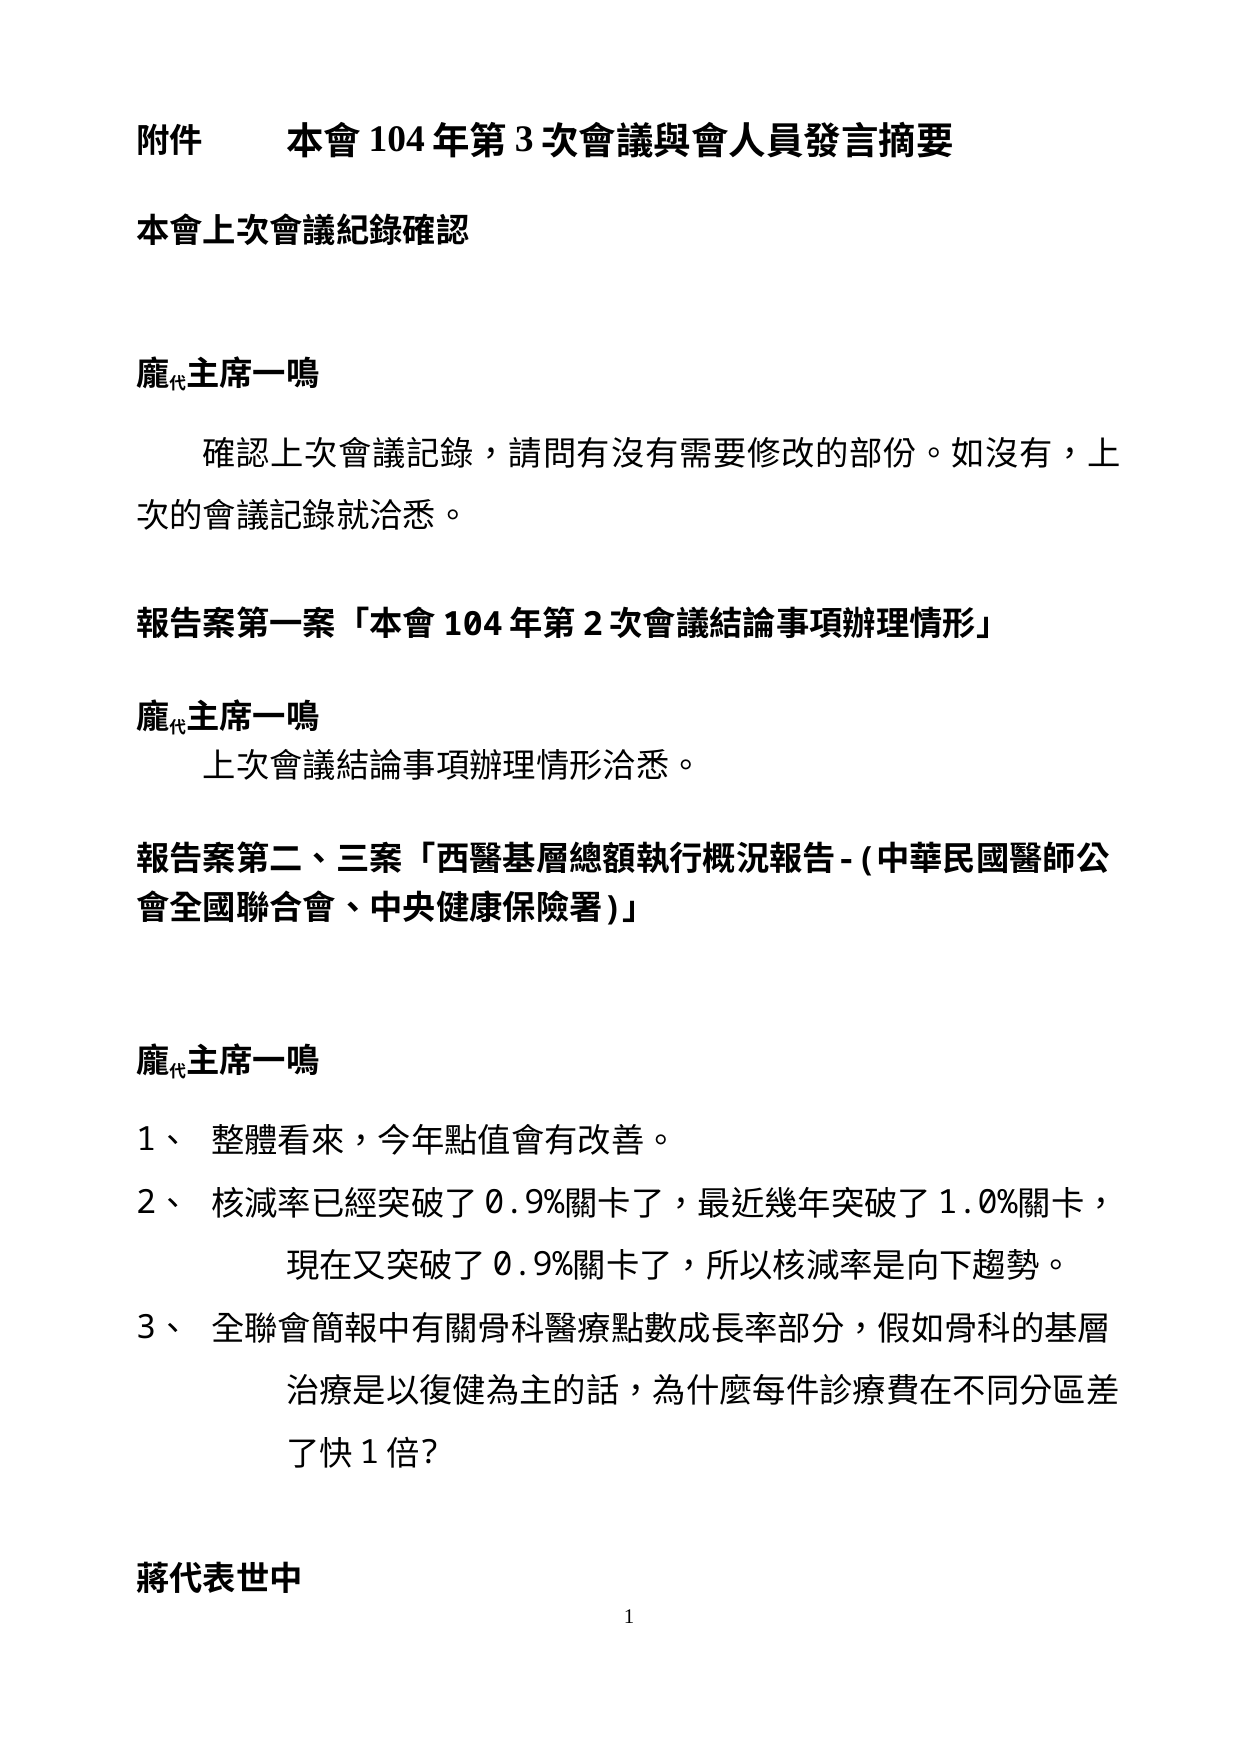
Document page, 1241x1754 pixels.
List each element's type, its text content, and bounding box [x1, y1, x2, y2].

text 蔣代表世中 [136, 1534, 1122, 1596]
text 確認上次會議記錄，請問有沒有需要修改的部份。如沒有，上次的會議記錄就洽悉。 [136, 409, 1122, 534]
list 核減率已經突破了0.9%關卡了，最近幾年突破了1.0%關卡，現在又突破了0.9%關卡了，所以核減率是向下趨勢。 [136, 1159, 1122, 1284]
text 報告案第一案「本會104年第2次會議結論事項辦理情形」 [136, 596, 1122, 645]
text 附件 本會104年第3次會議與會人員發言摘要 [136, 96, 1122, 159]
text 龐代主席一鳴 [136, 1034, 1122, 1082]
list 全聯會簡報中有關骨科醫療點數成長率部分，假如骨科的基層治療是以復健為主的話，為什麼每件診療費在不同分區差了快1倍? [136, 1284, 1122, 1471]
text 本會上次會議紀錄確認 [136, 204, 1122, 252]
text 上次會議結論事項辦理情形洽悉。 [136, 738, 1122, 787]
list 整體看來，今年點值會有改善。 [136, 1096, 1122, 1159]
text 報告案第二、三案「西醫基層總額執行概況報告-(中華民國醫師公會全國聯合會、中央健康保險署)」 [136, 832, 1122, 929]
text 龐代主席一鳴 [136, 346, 1122, 394]
text 龐代主席一鳴 [136, 690, 1122, 738]
